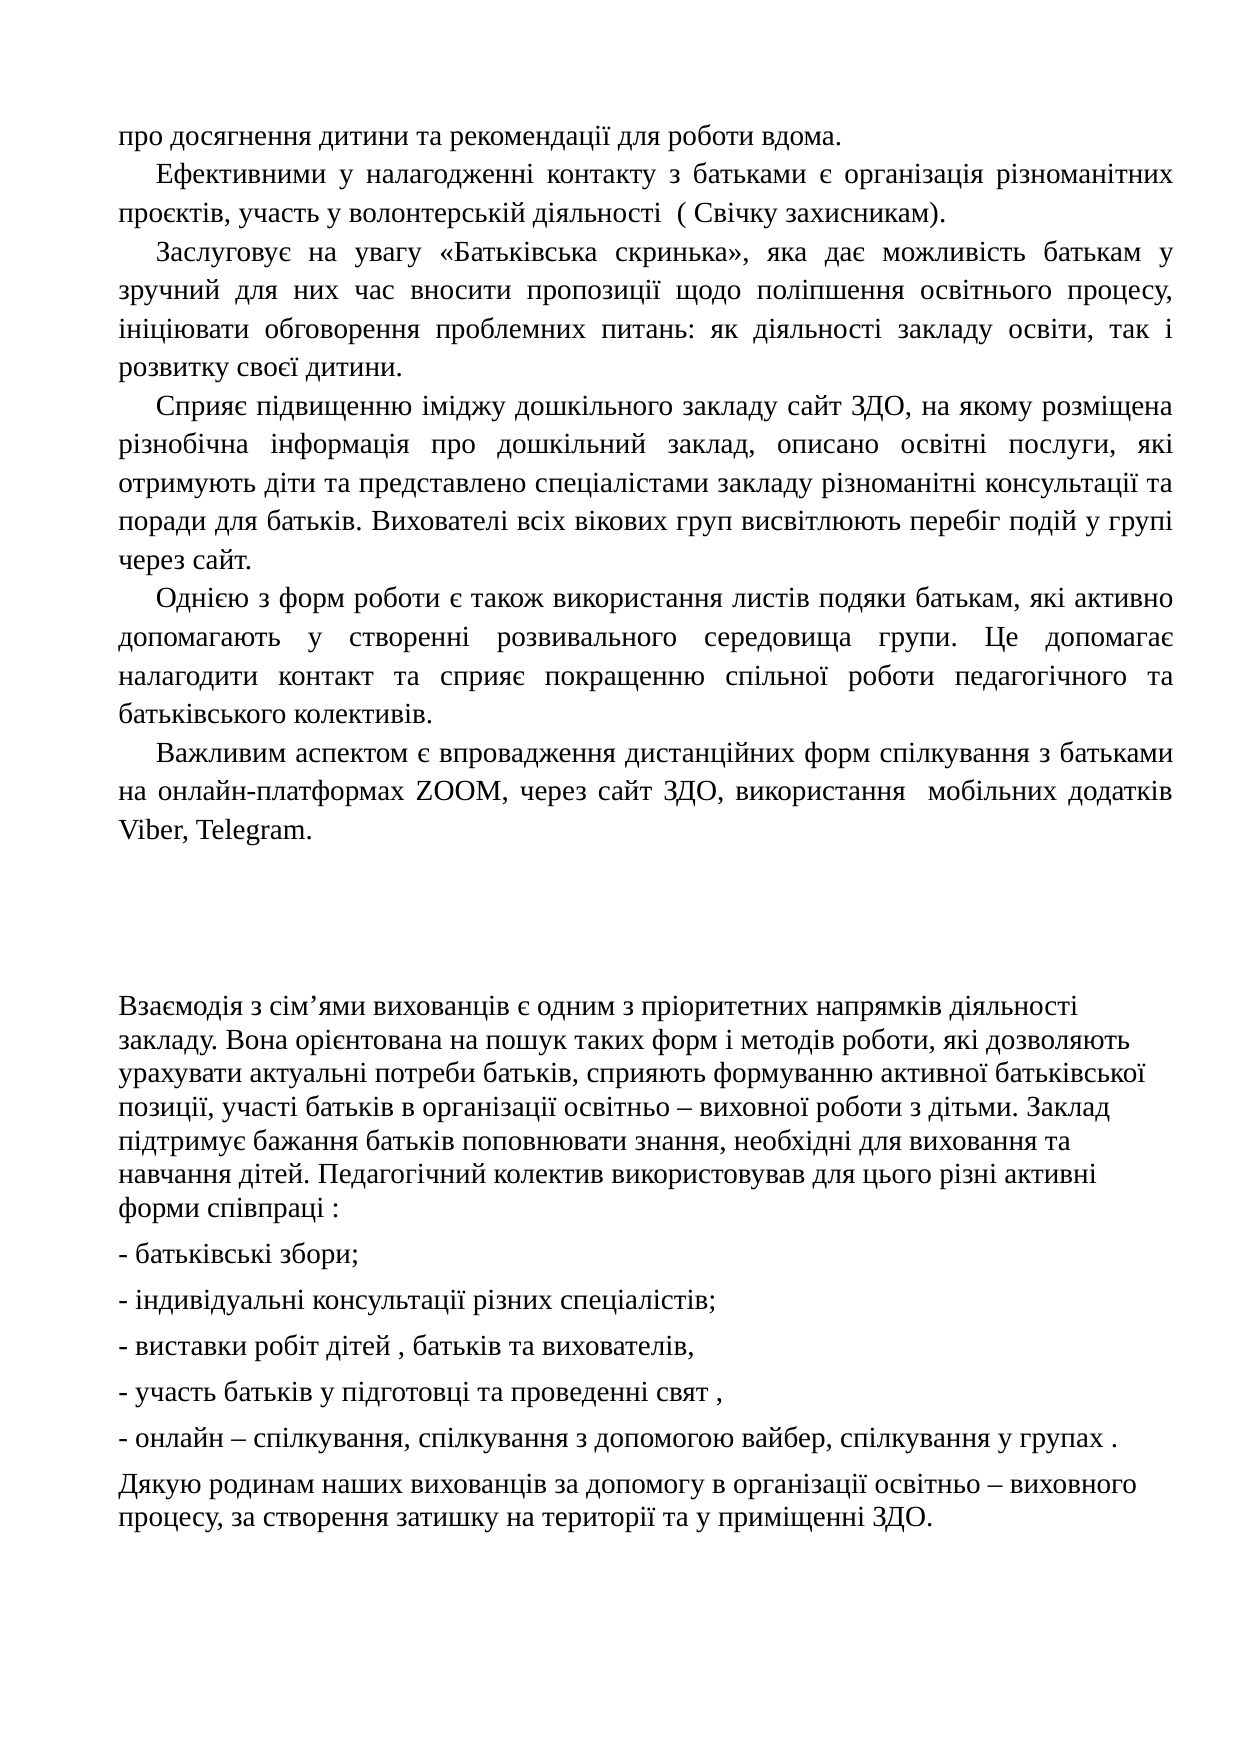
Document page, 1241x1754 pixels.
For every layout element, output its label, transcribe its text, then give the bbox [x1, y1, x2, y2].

text Однією з форм роботи є також використання листів подяки батькам, які активно допомагають у створенні розвивального середовища групи. Це допомагає налагодити контакт та сприяє покращенню спільної роботи педагогічного та батьківського колективів. [118, 581, 1174, 730]
text Ефективними у налагодженні контакту з батьками є організація різноманітних проєктів, участь у волонтерській діяльності ( Свічку захисникам). [118, 157, 1174, 229]
text - батьківські збори; [118, 1236, 1174, 1269]
text про досягнення дитини та рекомендації для роботи вдома. [118, 118, 1174, 152]
text - участь батьків у підготовці та проведенні свят , [118, 1374, 1174, 1407]
text - онлайн – спілкування, спілкування з допомогою вайбер, спілкування у групах . [118, 1420, 1174, 1453]
text Дякую родинам наших вихованців за допомогу в організації освітньо – виховного процесу, за створення затишку на території та у приміщенні ЗДО. [118, 1466, 1174, 1533]
text Взаємодія з сім’ями вихованців є одним з пріоритетних напрямків діяльності закладу. Вона орієнтована на пошук таких форм і методів роботи, які дозволяють урахувати актуальні потреби батьків, сприяють формуванню активної батьківської позиції, участі батьків в організації освітньо – виховної роботи з дітьми. Заклад підтримує бажання батьків поповнювати знання, необхідні для виховання та навчання дітей. Педагогічний колектив використовував для цього різні активні форми співпраці : [118, 988, 1174, 1223]
text - індивідуальні консультації різних спеціалістів; [118, 1282, 1174, 1315]
text Сприяє підвищенню іміджу дошкільного закладу сайт ЗДО, на якому розміщена різнобічна інформація про дошкільний заклад, описано освітні послуги, які отримують діти та представлено спеціалістами закладу різноманітні консультації та поради для батьків. Вихователі всіх вікових груп висвітлюють перебіг подій у групі через сайт. [118, 388, 1174, 576]
text Заслуговує на увагу «Батьківська скринька», яка дає можливість батькам у зручний для них час вносити пропозиції щодо поліпшення освітнього процесу, ініціювати обговорення проблемних питань: як діяльності закладу освіти, так і розвитку своєї дитини. [118, 234, 1174, 383]
text - виставки робіт дітей , батьків та вихователів, [118, 1328, 1174, 1361]
text Важливим аспектом є впровадження дистанційних форм спілкування з батьками на онлайн-платформах ZOOM, через сайт ЗДО, використання мобільних додатків Viber, Telegram. [118, 735, 1174, 845]
